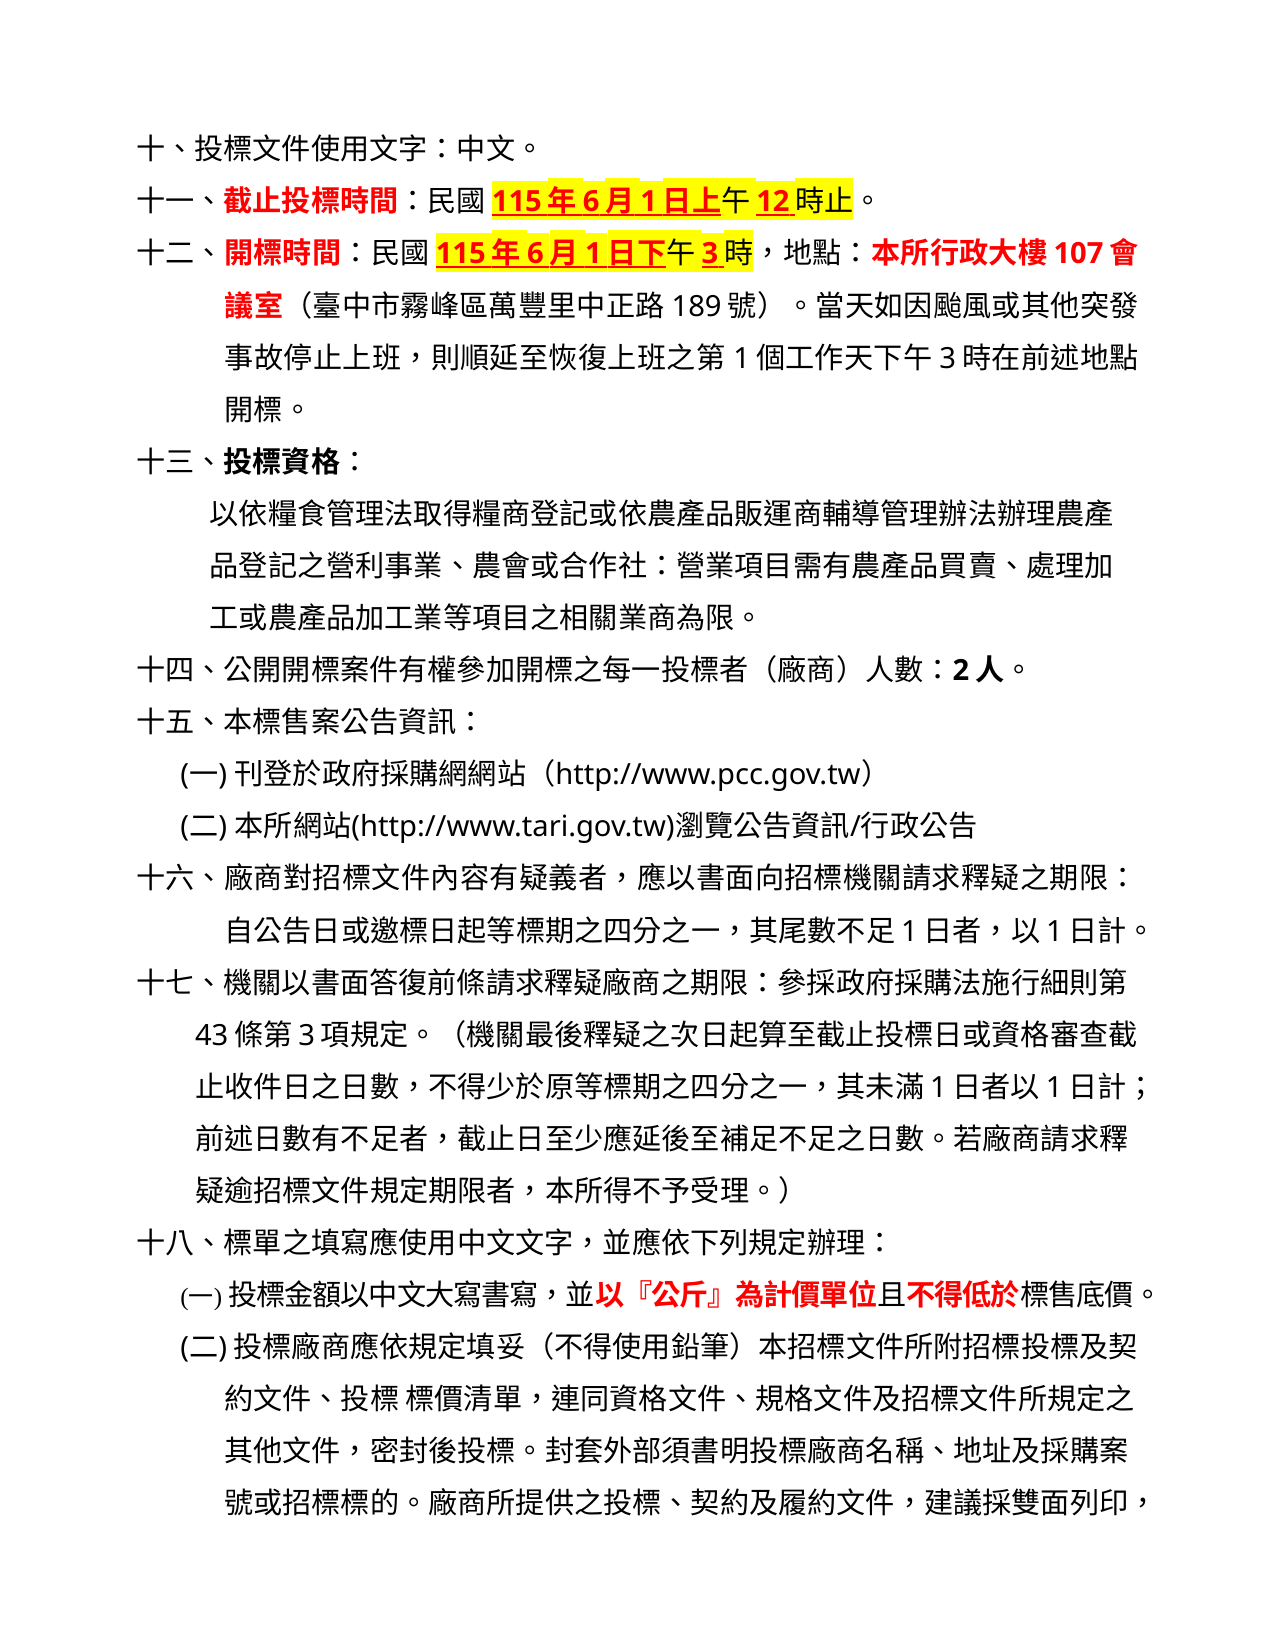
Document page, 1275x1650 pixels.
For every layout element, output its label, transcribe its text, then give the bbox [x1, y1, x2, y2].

text 十七、機關以書面答復前條請求釋疑廠商之期限：參採政府採購法施行細則第 [136, 951, 1139, 1003]
text 十五、本標售案公告資訊： [136, 691, 1139, 743]
text 十三、投標資格： [136, 431, 1139, 483]
text 十、投標文件使用文字：中文。 [136, 118, 1139, 170]
list 刊登於政府採購網網站（http://www.pcc.gov.tw） [180, 743, 1139, 795]
list 本所網站(http://www.tari.gov.tw)瀏覽公告資訊/行政公告 [136, 795, 1139, 847]
list 投標金額以中文大寫書寫，並以『公斤』為計價單位且不得低於標售底價。 [180, 1264, 1139, 1316]
text 工或農產品加工業等項目之相關業商為限。 [209, 587, 1139, 639]
text 品登記之營利事業、農會或合作社：營業項目需有農產品買賣、處理加 [209, 535, 1139, 587]
text 43條第3項規定。（機關最後釋疑之次日起算至截止投標日或資格審查截止收件日之日數，不得少於原等標期之四分之一，其未滿1日者以1日計；前述日數有不足者，截止日至少應延後至補足不足之日數。若廠商請求釋疑逾招標文件規定期限者，本所得不予受理。） [195, 1003, 1139, 1212]
text 十一、截止投標時間：民國115年6月1日上午12時止。 [136, 170, 1139, 222]
text 十八、標單之填寫應使用中文文字，並應依下列規定辦理： [136, 1212, 1139, 1264]
text 十六、廠商對招標文件內容有疑義者，應以書面向招標機關請求釋疑之期限：自公告日或邀標日起等標期之四分之一，其尾數不足1日者，以1日計。 [136, 847, 1139, 951]
list 投標廠商應依規定填妥（不得使用鉛筆）本招標文件所附招標投標及契約文件、投標 標價清單，連同資格文件、規格文件及招標文件所規定之其他文件，密封後投標。封套外部須書明投標廠商名稱、地址及採購案號或招標標的。廠商所提供之投標、契約及履約文件，建議採雙面列印，以節省紙張，愛惜資源。 [180, 1316, 1139, 1524]
text 十四、公開開標案件有權參加開標之每一投標者（廠商）人數：2人。 [136, 639, 1139, 691]
text 十二、開標時間：民國115年6月1日下午3時，地點：本所行政大樓107會議室（臺中市霧峰區萬豐里中正路189號）。當天如因颱風或其他突發事故停止上班，則順延至恢復上班之第1個工作天下午3時在前述地點開標。 [136, 222, 1139, 431]
text 以依糧食管理法取得糧商登記或依農產品販運商輔導管理辦法辦理農產 [209, 483, 1139, 535]
